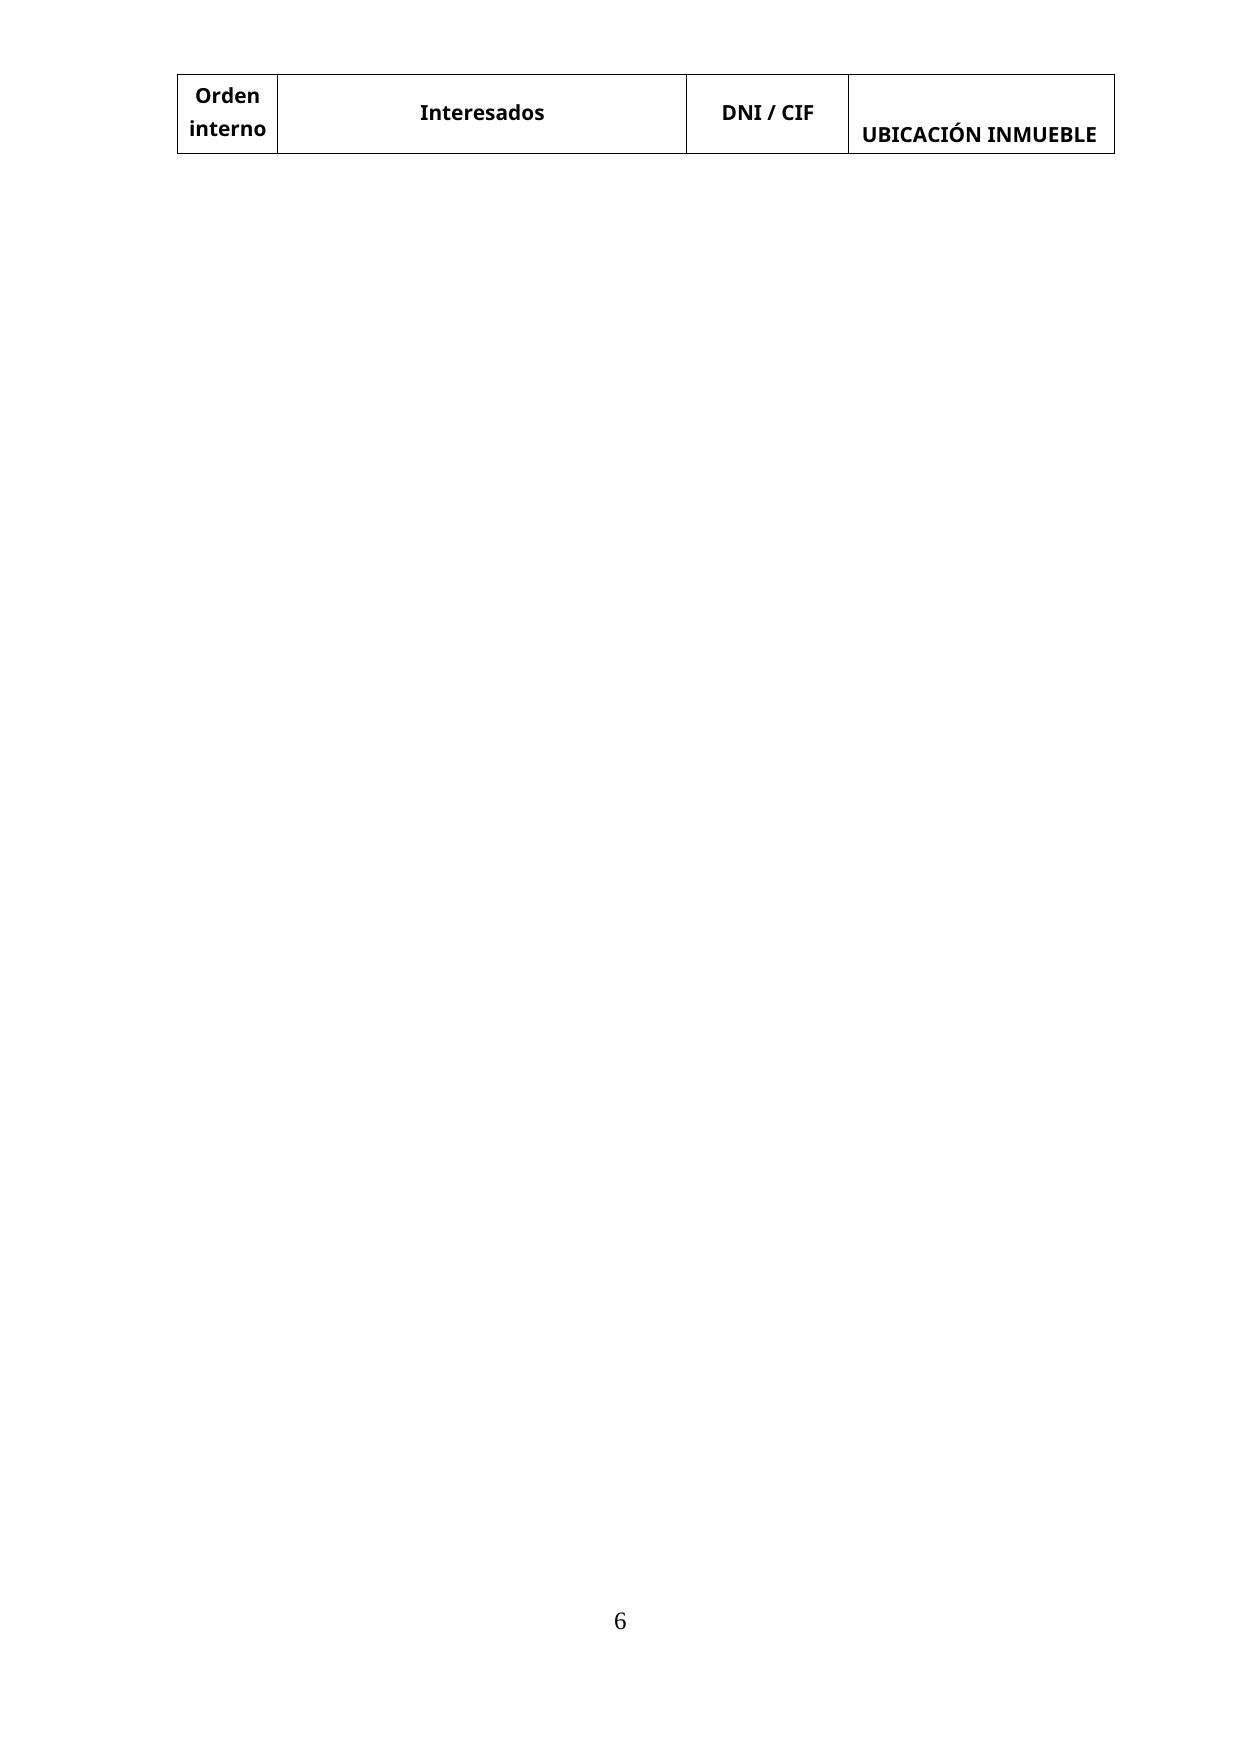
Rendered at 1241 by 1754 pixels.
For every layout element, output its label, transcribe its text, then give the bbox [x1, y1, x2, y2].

table_header Interesados [278, 75, 686, 153]
table_header UBICACIÓN INMUEBLE [849, 75, 1114, 153]
table_header DNI / CIF [687, 75, 848, 153]
table_header Orden interno [178, 75, 277, 153]
